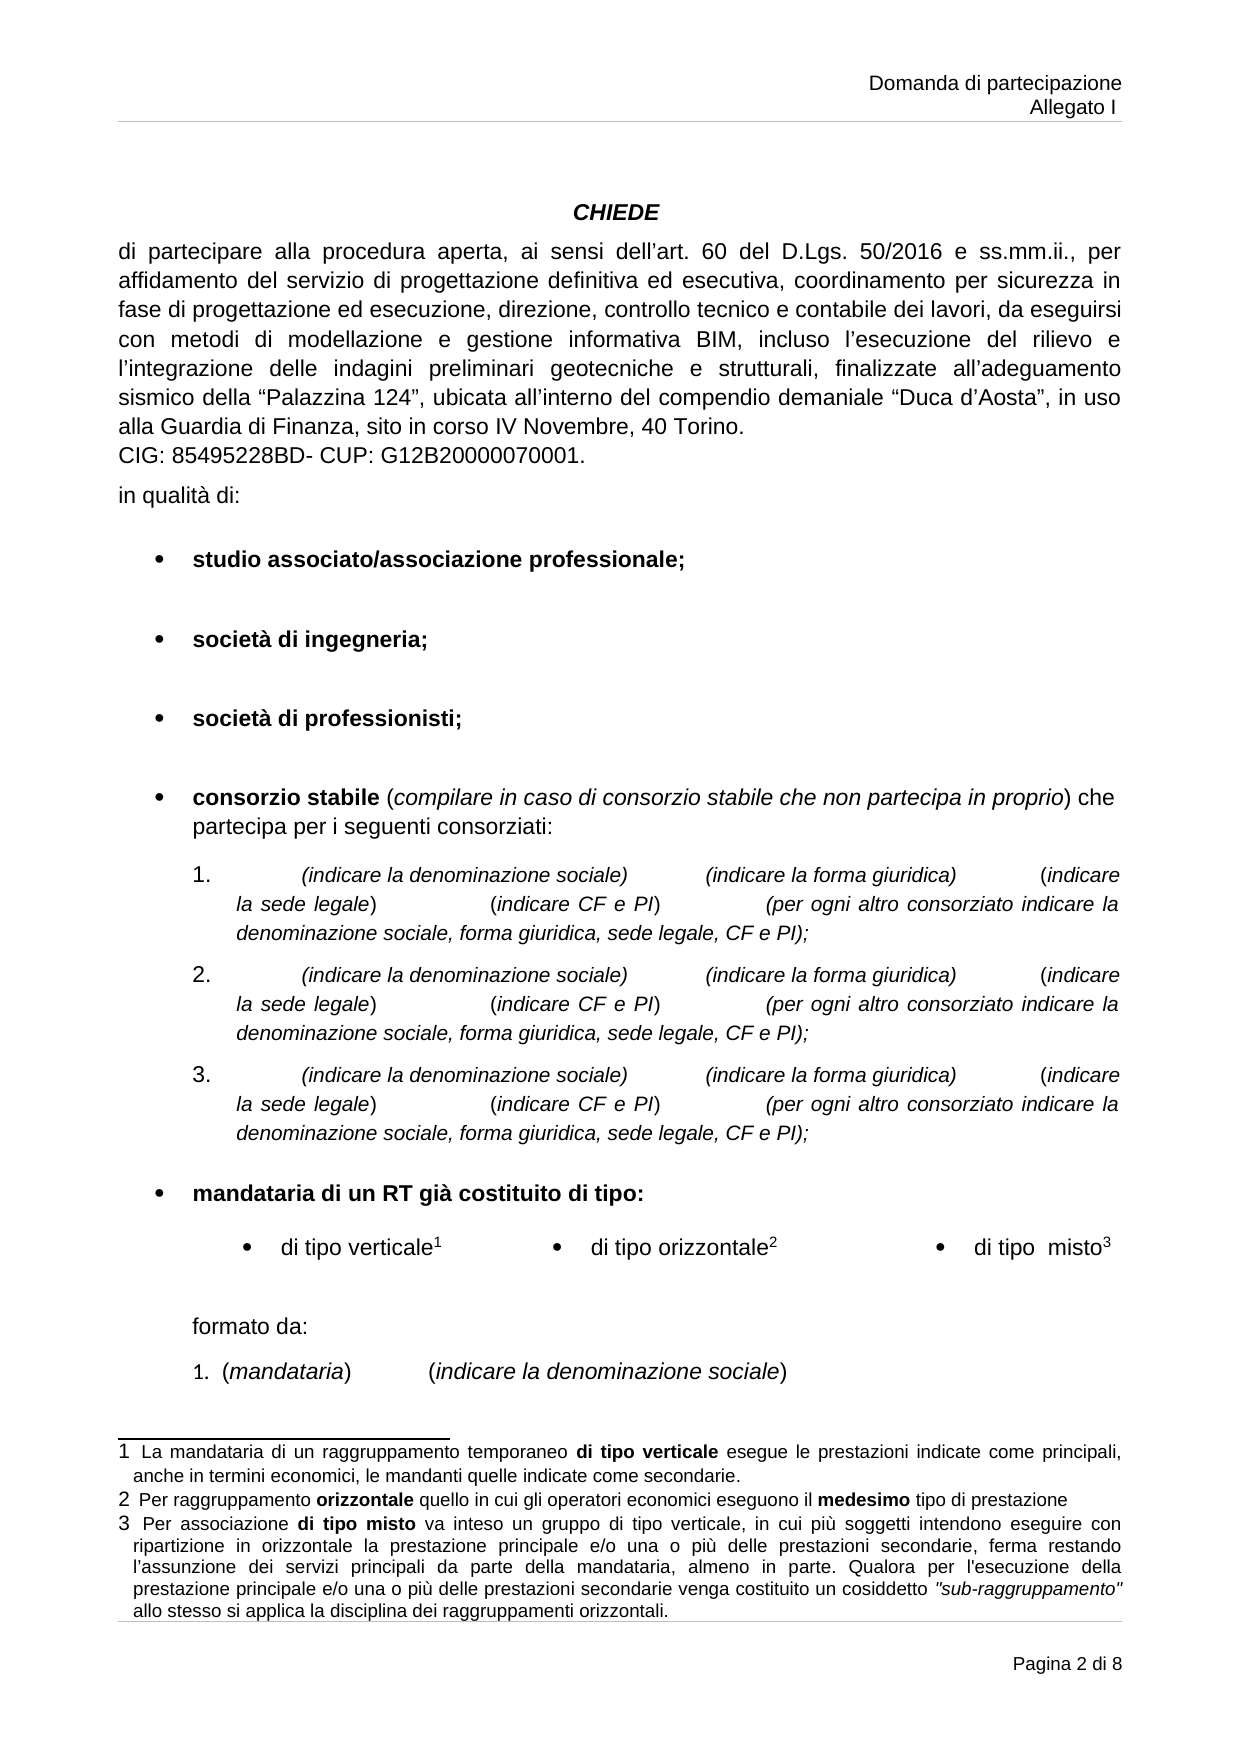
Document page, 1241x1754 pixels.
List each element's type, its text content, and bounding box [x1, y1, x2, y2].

text in qualità di: [118, 480, 1122, 509]
text CIG: 85495228BD- CUP: G12B20000070001. [118, 440, 1122, 469]
table_header di tipo misto [788, 1232, 1122, 1282]
list studio associato/associazione professionale; [155, 544, 1122, 574]
text di partecipare alla procedura aperta, ai sensi dell’art. 60 del D.Lgs. 50/2016 e ss.mm.ii., per affidamento del servizio di progettazione definitiva ed esecutiva, coordinamento per sicurezza in fase di progettazione ed esecuzione, direzione, controllo tecnico e contabile dei lavori, da eseguirsi con metodi di modellazione e gestione informativa BIM, incluso l’esecuzione del rilievo e l’integrazione delle indagini preliminari geotecniche e strutturali, finalizzate all’adeguamento sismico della “Palazzina 124”, ubicata all’interno del compendio demaniale “Duca d’Aosta”, in uso alla Guardia di Finanza, sito in corso IV Novembre, 40 Torino. [118, 236, 1122, 440]
list società di professionisti; [155, 703, 1122, 732]
list consorzio stabile (compilare in caso di consorzio stabile che non partecipa in proprio) che partecipa per i seguenti consorziati: [155, 782, 1122, 840]
text CHIEDE [118, 197, 1122, 226]
table_header di tipo orizzontale [453, 1232, 788, 1282]
table_header di tipo verticale [118, 1232, 453, 1282]
list (indicare la denominazione sociale) (indicare la forma giuridica) (indicare la sede legale) (indicare CF e PI) (per ogni altro consorziato indicare la denominazione sociale, forma giuridica, sede legale, CF e PI); [192, 859, 1122, 947]
list (indicare la denominazione sociale) (indicare la forma giuridica) (indicare la sede legale) (indicare CF e PI) (per ogni altro consorziato indicare la denominazione sociale, forma giuridica, sede legale, CF e PI); [192, 1059, 1122, 1147]
list mandataria di un RT già costituito di tipo: [155, 1178, 1122, 1207]
text formato da: [192, 1311, 1122, 1340]
list (indicare la denominazione sociale) (indicare la forma giuridica) (indicare la sede legale) (indicare CF e PI) (per ogni altro consorziato indicare la denominazione sociale, forma giuridica, sede legale, CF e PI); [192, 959, 1122, 1047]
list (mandataria) (indicare la denominazione sociale) [192, 1353, 1122, 1386]
list società di ingegneria; [155, 624, 1122, 653]
